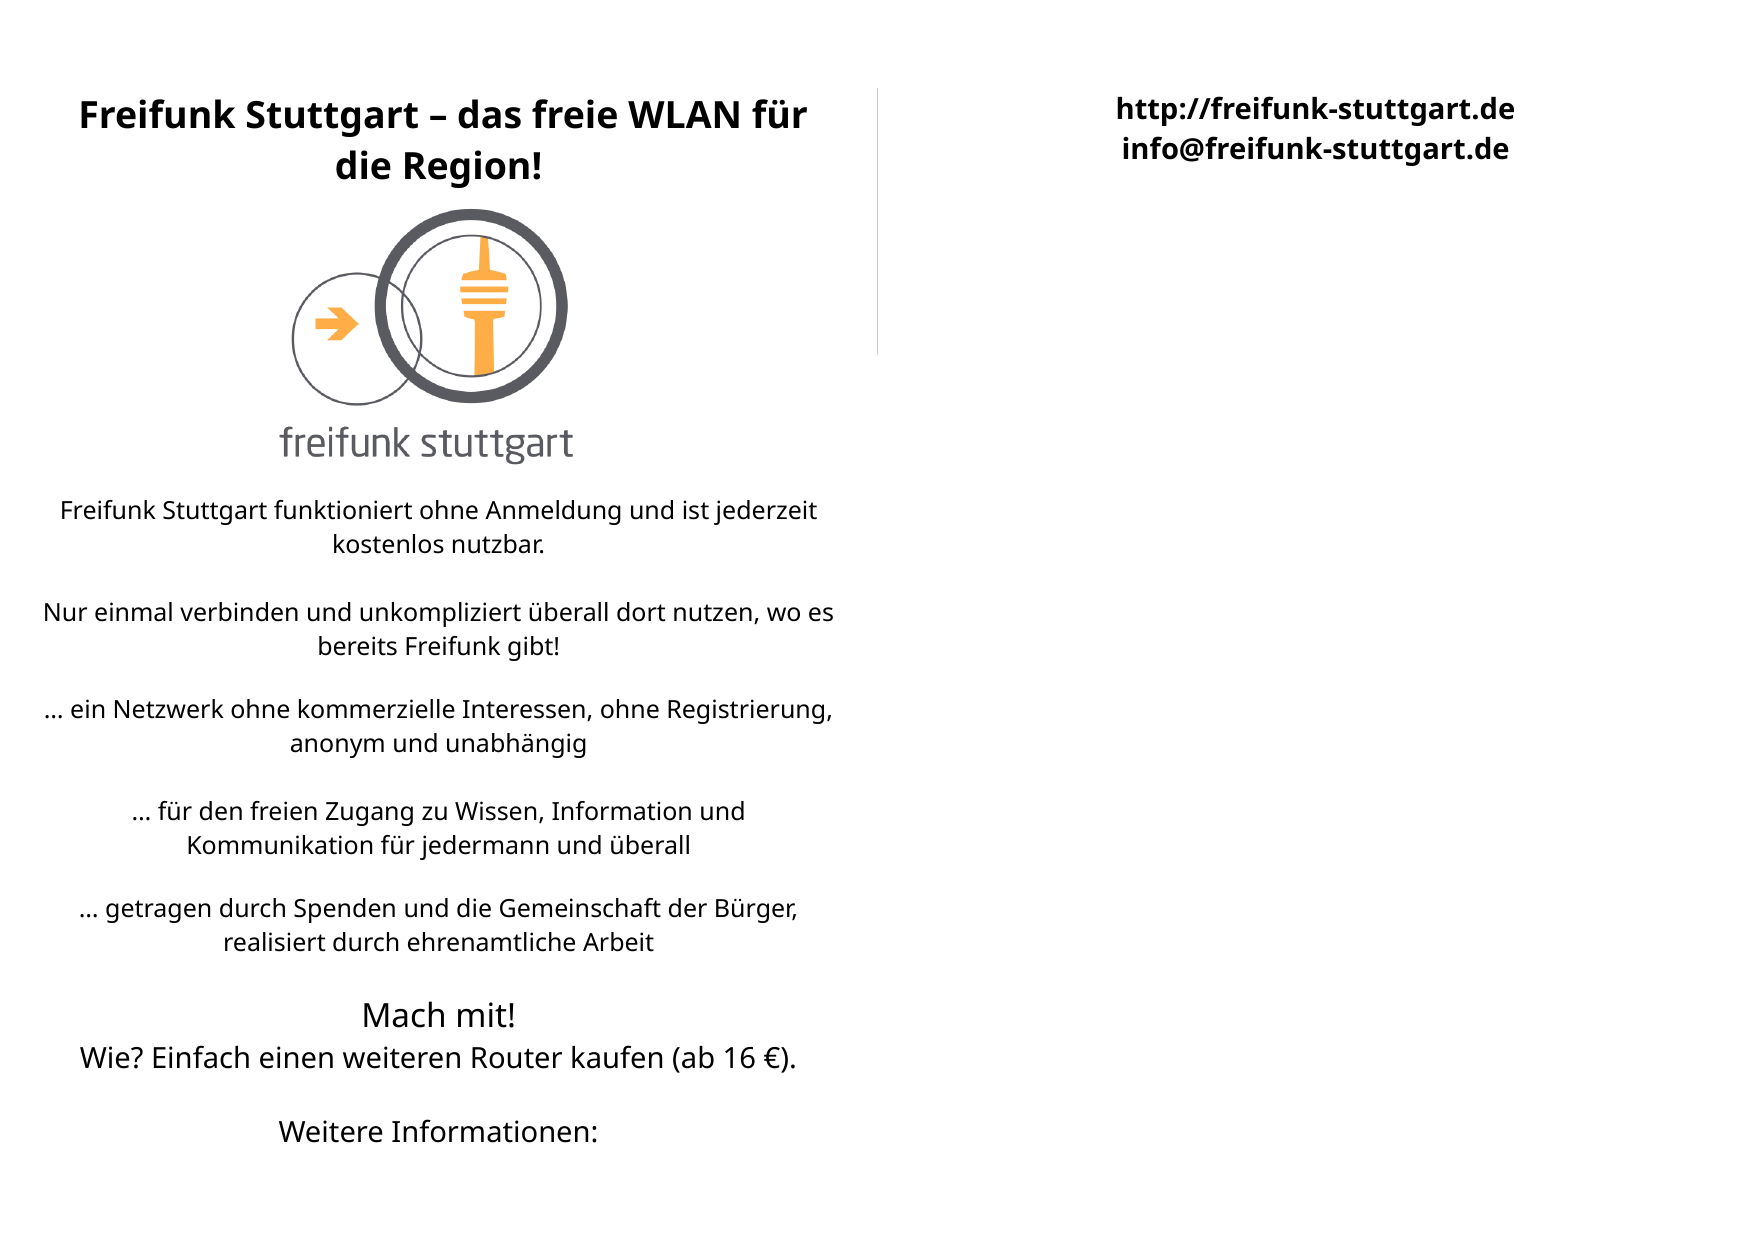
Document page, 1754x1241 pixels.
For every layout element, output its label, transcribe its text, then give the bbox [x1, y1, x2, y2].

text Freifunk Stuttgart – das freie WLAN für die Region! [35, 88, 842, 191]
text Weitere Informationen: [35, 1111, 842, 1151]
text … ein Netzwerk ohne kommerzielle Interessen, ohne Registrierung, anonym und unabhängig [35, 692, 842, 760]
text … getragen durch Spenden und die Gemeinschaft der Bürger, realisiert durch ehrenamtliche Arbeit [35, 891, 842, 959]
text Freifunk Stuttgart funktioniert ohne Anmeldung und ist jederzeit kostenlos nutzbar. [35, 492, 842, 561]
text Wie? Einfach einen weiteren Router kaufen (ab 16 €). [35, 1038, 842, 1077]
text Mach mit! [35, 992, 842, 1038]
picture [278, 205, 574, 465]
text http://freifunk-stuttgart.de [912, 88, 1718, 128]
text … für den freien Zugang zu Wissen, Information und Kommunikation für jedermann und überall [35, 794, 842, 862]
text info@freifunk-stuttgart.de [912, 128, 1718, 168]
text Nur einmal verbinden und unkompliziert überall dort nutzen, wo es bereits Freifunk gibt! [35, 595, 842, 663]
